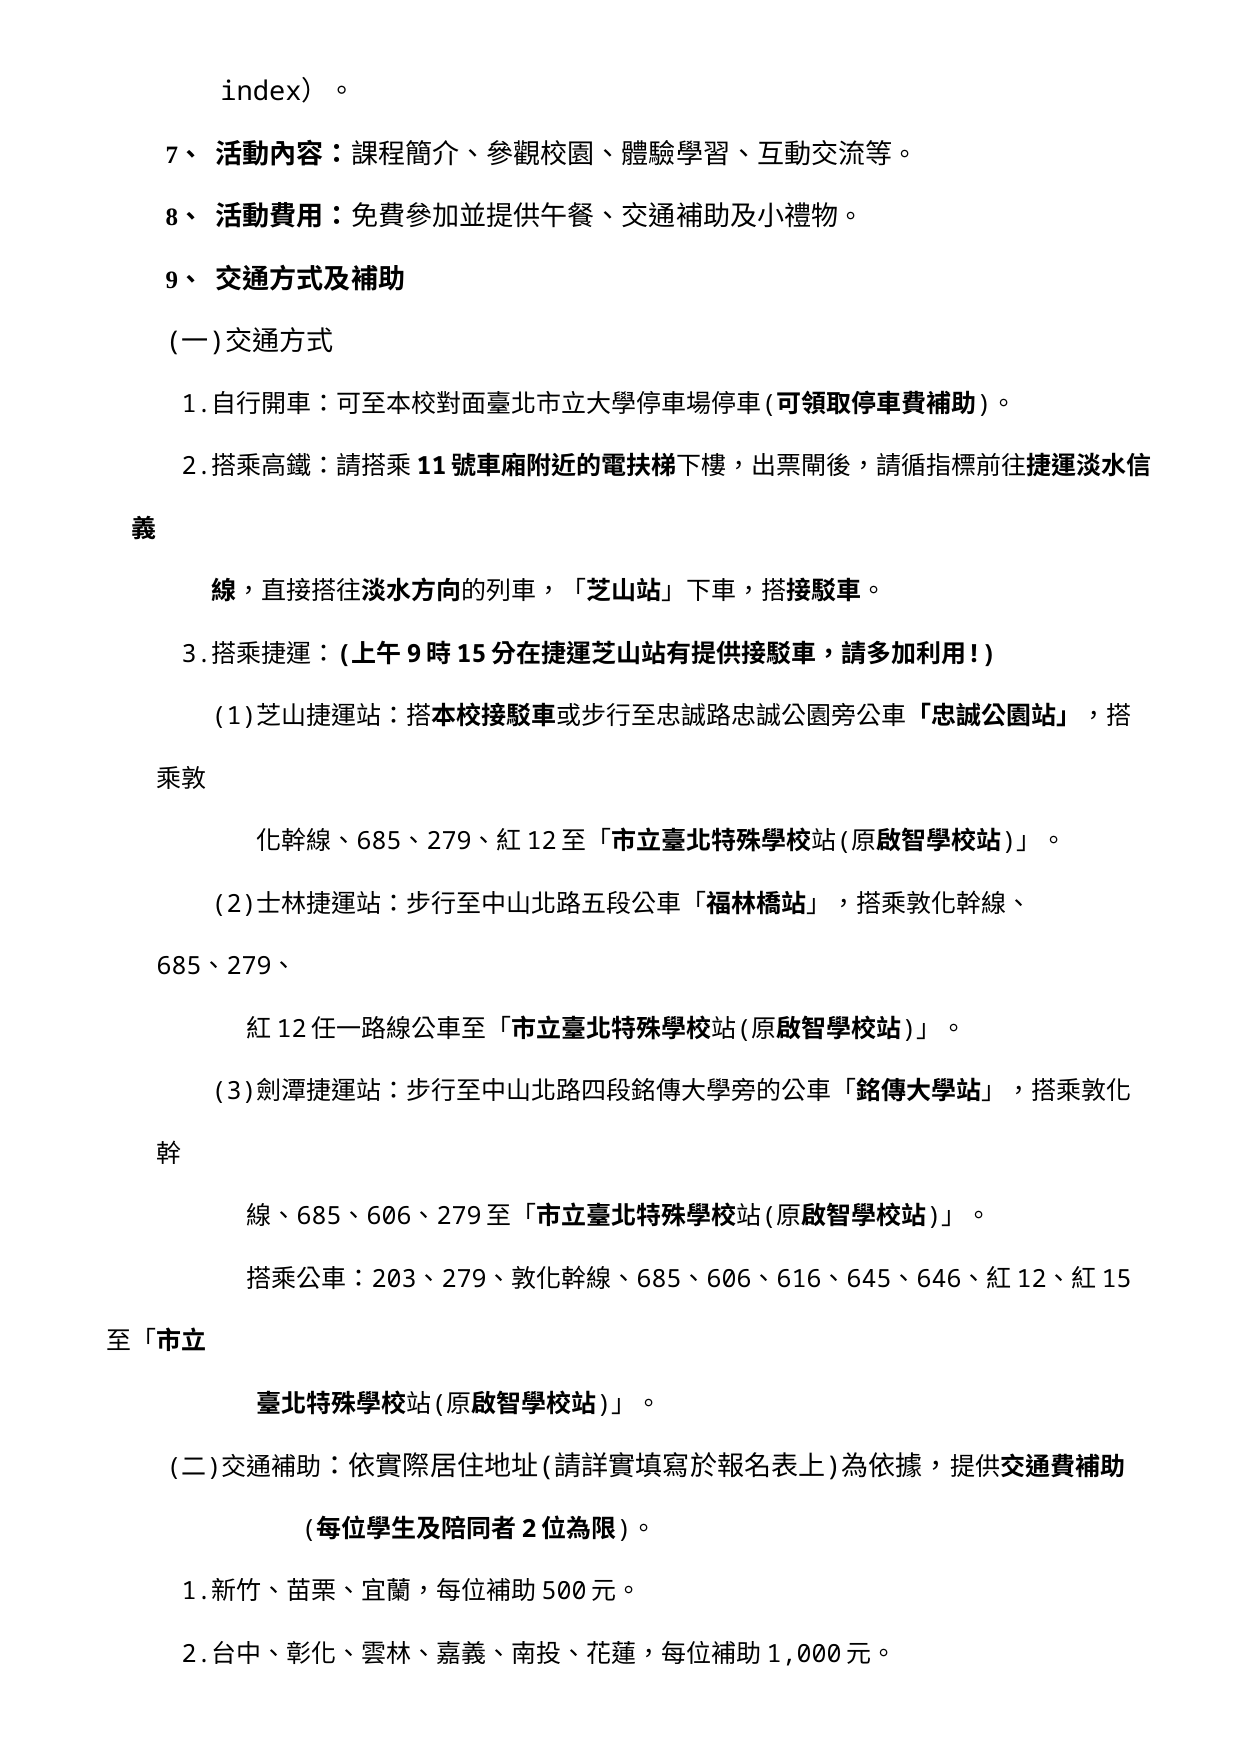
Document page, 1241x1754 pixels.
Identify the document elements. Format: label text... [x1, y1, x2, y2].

text (一)交通方式 [165, 297, 1152, 360]
text (1)芝山捷運站：搭本校接駁車或步行至忠誠路忠誠公園旁公車「忠誠公園站」，搭乘敦 [106, 672, 1152, 797]
list 活動費用：免費參加並提供午餐、交通補助及小禮物。 [165, 172, 1152, 235]
list 活動內容：課程簡介、參觀校園、體驗學習、互動交流等。 [165, 110, 1152, 172]
text 3.搭乘捷運：(上午9時15分在捷運芝山站有提供接駁車，請多加利用!) [106, 610, 1152, 672]
text (二)交通補助：依實際居住地址(請詳實填寫於報名表上)為依據，提供交通費補助 (每位學生及陪同者2位為限)。 1.新竹、苗栗、宜蘭，每位補助500元。 2.台中、彰化、雲林、嘉義、南投、花蓮，每位補助1,000元。 [106, 1422, 1152, 1672]
text 2.搭乘高鐵：請搭乘11號車廂附近的電扶梯下樓，出票閘後，請循指標前往捷運淡水信義 [106, 422, 1152, 547]
list 交通方式及補助 [165, 235, 1152, 297]
text 化幹線、685、279、紅12至「市立臺北特殊學校站(原啟智學校站)」。 [106, 797, 1152, 860]
text 搭乘公車：203、279、敦化幹線、685、606、616、645、646、紅12、紅15至「市立 臺北特殊學校站(原啟智學校站)」。 [106, 1235, 1152, 1422]
text (2)士林捷運站：步行至中山北路五段公車「福林橋站」，搭乘敦化幹線、685、279、 紅12任一路線公車至「市立臺北特殊學校站(原啟智學校站)」。 [106, 860, 1152, 1047]
text (3)劍潭捷運站：步行至中山北路四段銘傳大學旁的公車「銘傳大學站」，搭乘敦化幹 線、685、606、279至「市立臺北特殊學校站(原啟智學校站)」。 [106, 1047, 1152, 1235]
list index）。 [165, 47, 1152, 110]
text 1.自行開車：可至本校對面臺北市立大學停車場停車(可領取停車費補助)。 [106, 360, 1152, 422]
text 線，直接搭往淡水方向的列車，「芝山站」下車，搭接駁車。 [106, 547, 1152, 610]
